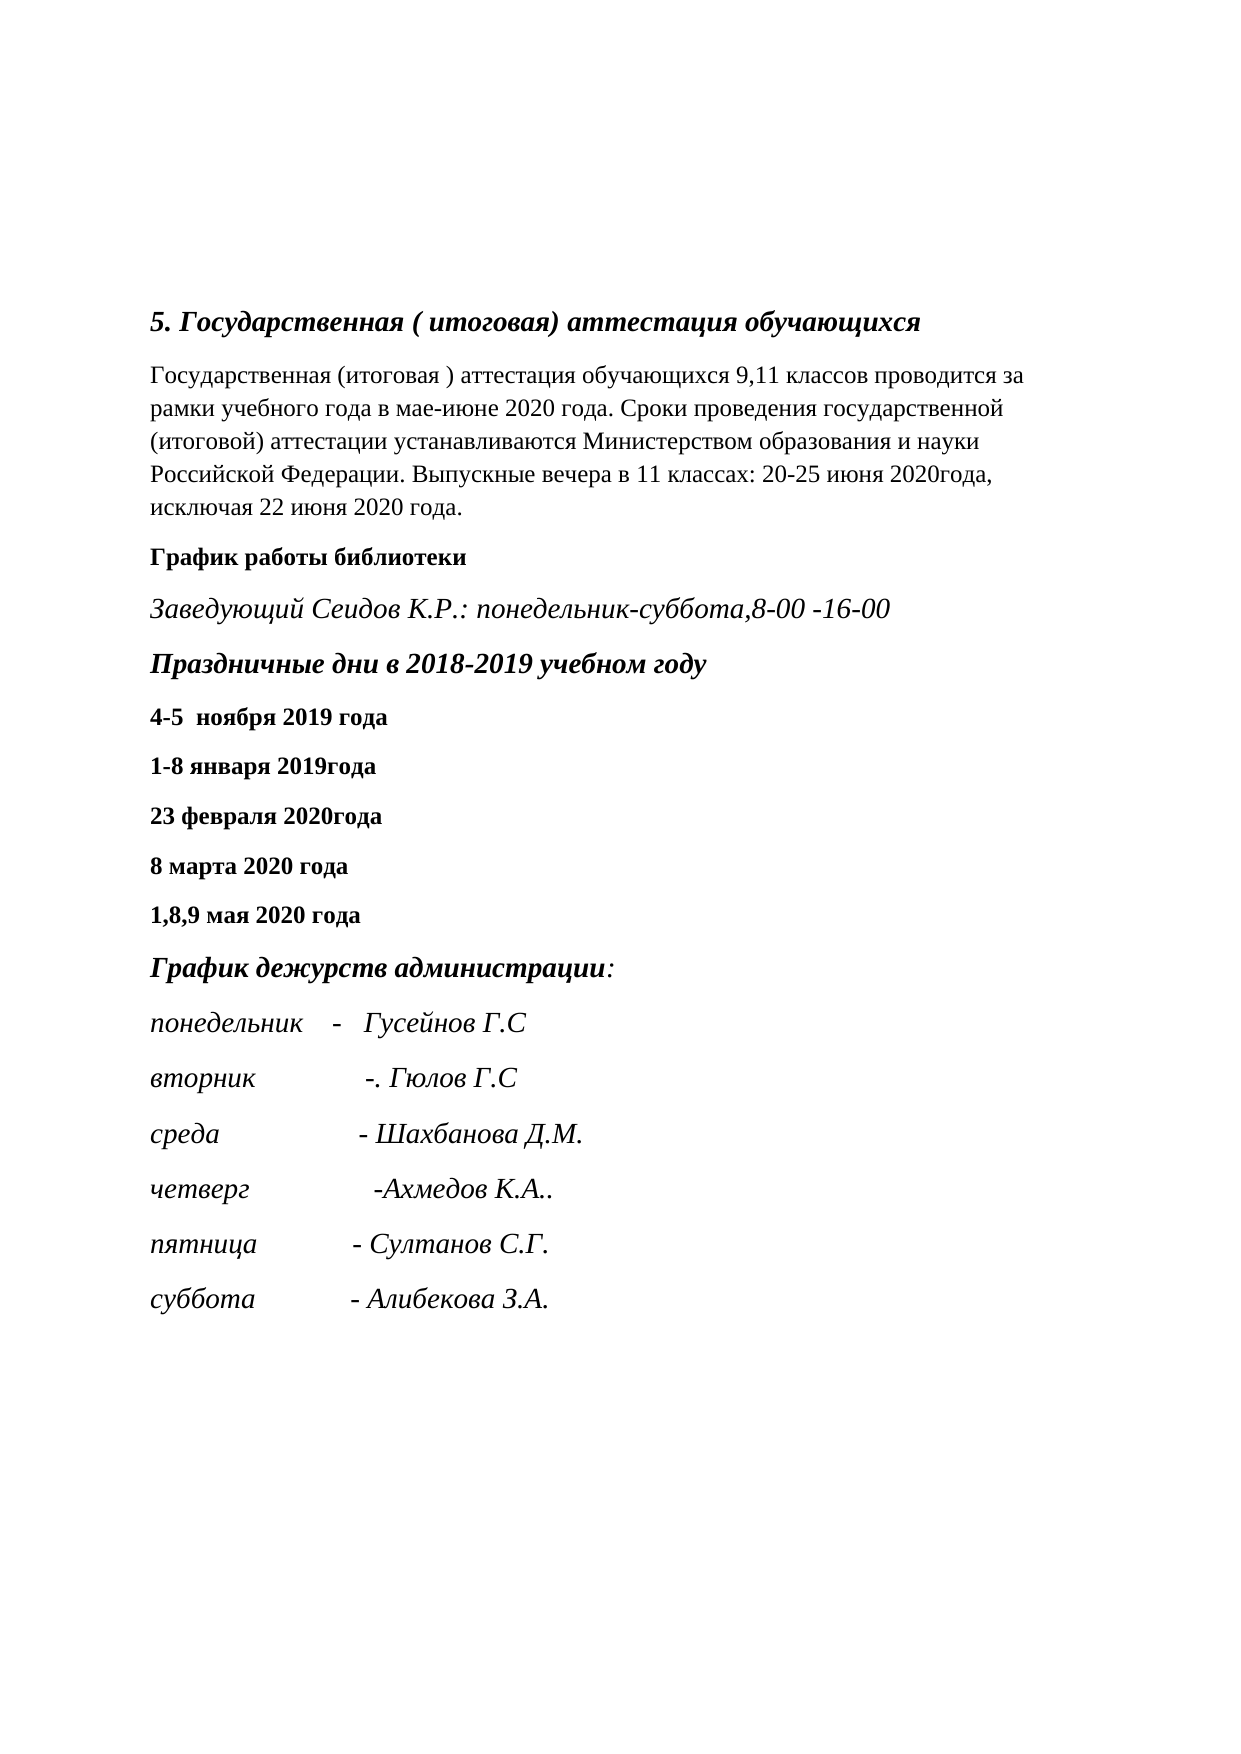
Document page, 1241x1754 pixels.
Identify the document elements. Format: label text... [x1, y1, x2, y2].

text четверг -Ахмедов К.А.. [150, 1171, 1090, 1204]
text 23 февраля 2020года [150, 801, 1090, 830]
text вторник -. Гюлов Г.С [150, 1061, 1090, 1094]
text График дежурств администрации: [150, 950, 1090, 984]
text 4-5 ноября 2019 года [150, 702, 1090, 730]
text пятница - Султанов С.Г. [150, 1226, 1090, 1260]
text 8 марта 2020 года [150, 851, 1090, 879]
text 5. Государственная ( итоговая) аттестация обучающихся [150, 304, 1090, 338]
text Государственная (итоговая ) аттестация обучающихся 9,11 классов проводится за рамки учебного года в мае-июне 2020 года. Сроки проведения государственной (итоговой) аттестации устанавливаются Министерством образования и науки Российской Федерации. Выпускные вечера в 11 классах: 20-25 июня 2020года, исключая 22 июня 2020 года. [150, 360, 1090, 521]
text среда - Шахбанова Д.М. [150, 1116, 1090, 1149]
text 1,8,9 мая 2020 года [150, 900, 1090, 929]
text 1-8 января 2019года [150, 751, 1090, 780]
text Заведующий Сеидов К.Р.: понедельник-суббота,8-00 -16-00 [150, 591, 1090, 625]
text График работы библиотеки [150, 542, 1090, 570]
text суббота - Алибекова З.А. [150, 1281, 1090, 1315]
text Праздничные дни в 2018-2019 учебном году [150, 646, 1090, 680]
text понедельник - Гусейнов Г.С [150, 1005, 1090, 1039]
